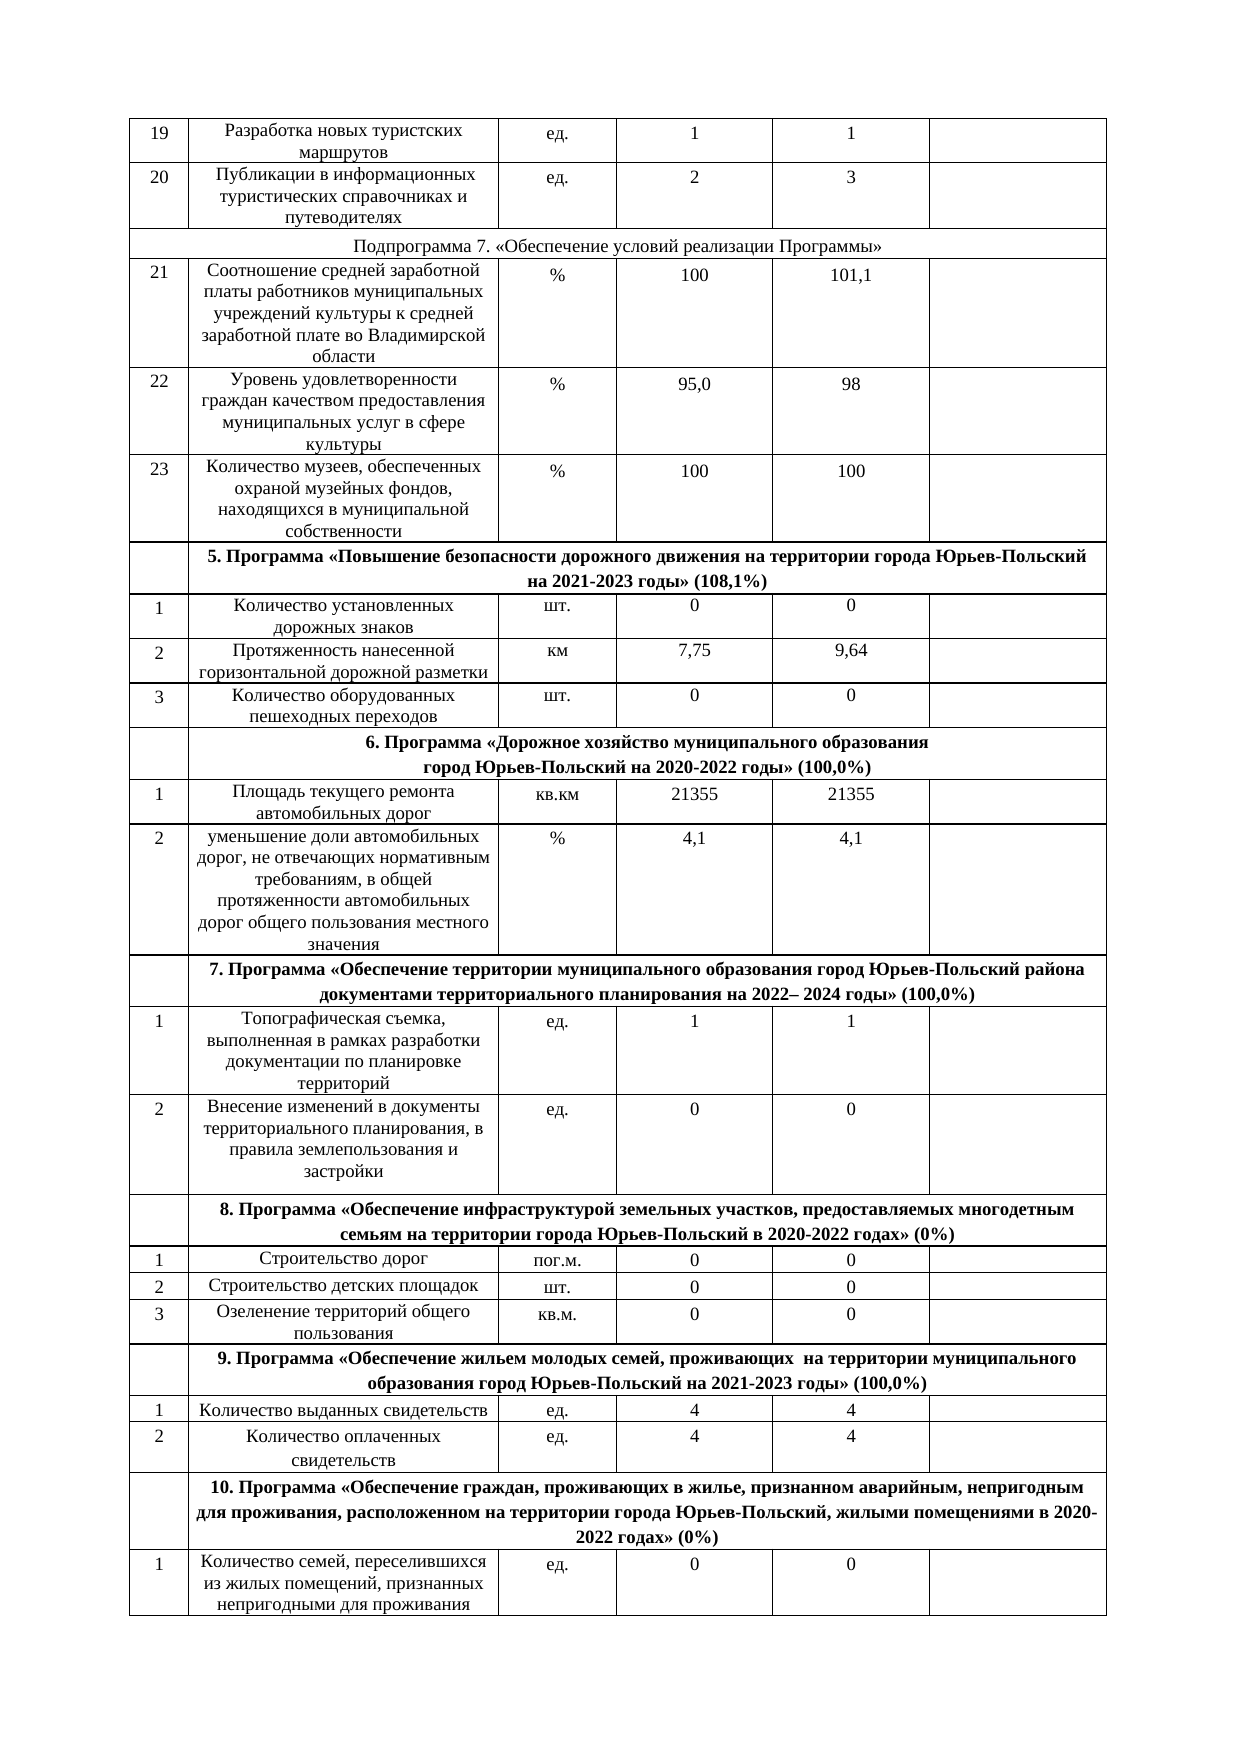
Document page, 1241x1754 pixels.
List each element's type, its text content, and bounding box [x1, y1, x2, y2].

table_cell 4 [773, 1396, 929, 1421]
table_cell ед. [499, 1422, 616, 1472]
table_cell Подпрограмма 7. «Обеспечение условий реализации Программы» [130, 229, 1106, 258]
table_cell [930, 684, 1106, 727]
table_cell 2 [130, 1273, 188, 1298]
table_cell 8. Программа «Обеспечение инфраструктурой земельных участков, предоставляемых многодетным семьям на территории города Юрьев-Польский в 2020-2022 годах» (0%) [189, 1195, 1106, 1245]
table_cell 5. Программа «Повышение безопасности дорожного движения на территории города Юрьев-Польский на 2021-2023 годы» (108,1%) [189, 543, 1106, 593]
table_cell [930, 639, 1106, 682]
table_cell 0 [773, 684, 929, 727]
table_cell 21 [130, 259, 188, 367]
table_cell 21355 [773, 780, 929, 823]
table_cell Публикации в информационных туристических справочниках и путеводителях [189, 163, 498, 228]
table_cell 21355 [617, 780, 772, 823]
table_cell Количество музеев, обеспеченных охраной музейных фондов, находящихся в муниципальной собственности [189, 455, 498, 541]
table_cell 4 [617, 1396, 772, 1421]
table_cell 4 [773, 1422, 929, 1472]
table_cell 0 [773, 595, 929, 637]
table_cell 2 [130, 639, 188, 682]
table_cell Внесение изменений в документы территориального планирования, в правила землепользования и застройки [189, 1095, 498, 1194]
table_cell 3 [130, 684, 188, 727]
table_cell Протяженность нанесенной горизонтальной дорожной разметки [189, 639, 498, 682]
table_cell 0 [773, 1550, 929, 1615]
table_cell 23 [130, 455, 188, 541]
table_cell Озеленение территорий общего пользования [189, 1300, 498, 1343]
table_cell ед. [499, 1396, 616, 1421]
table_cell Соотношение средней заработной платы работников муниципальных учреждений культуры к средней заработной плате во Владимирской области [189, 259, 498, 367]
table_cell [130, 543, 188, 593]
table_cell [930, 163, 1106, 228]
table_cell ед. [499, 1007, 616, 1093]
table_cell 22 [130, 368, 188, 454]
table_cell [130, 1195, 188, 1245]
table_cell кв.м. [499, 1300, 616, 1343]
table_cell [930, 1007, 1106, 1093]
table_cell 1 [130, 1396, 188, 1421]
table_cell Топографическая съемка, выполненная в рамках разработки документации по планировке территорий [189, 1007, 498, 1093]
table_cell 0 [773, 1247, 929, 1272]
table_cell [930, 455, 1106, 541]
table_cell 0 [617, 1550, 772, 1615]
table_cell 10. Программа «Обеспечение граждан, проживающих в жилье, признанном аварийным, непригодным для проживания, расположенном на территории города Юрьев-Польский, жилыми помещениями в 2020-2022 годах» (0%) [189, 1473, 1106, 1548]
table_cell 3 [773, 163, 929, 228]
table_cell 0 [617, 595, 772, 637]
table_cell шт. [499, 1273, 616, 1298]
table_cell 0 [617, 1095, 772, 1194]
table_cell [930, 595, 1106, 637]
table_cell 19 [130, 119, 188, 162]
table_cell Уровень удовлетворенности граждан качеством предоставления муниципальных услуг в сфере культуры [189, 368, 498, 454]
table_cell 1 [130, 780, 188, 823]
table_cell [130, 728, 188, 778]
table_cell 4,1 [773, 825, 929, 954]
table_cell 2 [130, 1095, 188, 1194]
table_cell 101,1 [773, 259, 929, 367]
table_cell 2 [617, 163, 772, 228]
table_cell 2 [130, 1422, 188, 1472]
table_cell 1 [617, 1007, 772, 1093]
table_cell 0 [773, 1300, 929, 1343]
table_cell уменьшение доли автомобильных дорог, не отвечающих нормативным требованиям, в общей протяженности автомобильных дорог общего пользования местного значения [189, 825, 498, 954]
table_cell ед. [499, 1095, 616, 1194]
table_cell 1 [773, 119, 929, 162]
table_cell Количество оборудованных пешеходных переходов [189, 684, 498, 727]
table_cell Площадь текущего ремонта автомобильных дорог [189, 780, 498, 823]
table_cell 3 [130, 1300, 188, 1343]
table_cell 0 [617, 1247, 772, 1272]
table_cell [930, 1095, 1106, 1194]
table_cell % [499, 259, 616, 367]
table_cell 100 [773, 455, 929, 541]
table_cell Количество семей, переселившихся из жилых помещений, признанных непригодными для проживания [189, 1550, 498, 1615]
table_cell [930, 1396, 1106, 1421]
table_cell % [499, 825, 616, 954]
table_cell ед. [499, 1550, 616, 1615]
table_cell Разработка новых туристских маршрутов [189, 119, 498, 162]
table_cell 100 [617, 455, 772, 541]
table_cell Строительство дорог [189, 1247, 498, 1272]
table_cell Строительство детских площадок [189, 1273, 498, 1298]
table_cell [930, 119, 1106, 162]
table_cell [930, 1422, 1106, 1472]
table_cell 1 [130, 1007, 188, 1093]
table_cell 7. Программа «Обеспечение территории муниципального образования город Юрьев-Польский района документами территориального планирования на 2022– 2024 годы» (100,0%) [189, 956, 1106, 1006]
table_cell 4 [617, 1422, 772, 1472]
table_cell Количество выданных свидетельств [189, 1396, 498, 1421]
table_cell [930, 1273, 1106, 1298]
table_cell 7,75 [617, 639, 772, 682]
table_cell 6. Программа «Дорожное хозяйство муниципального образования город Юрьев-Польский на 2020-2022 годы» (100,0%) [189, 728, 1106, 778]
table_cell 1 [130, 595, 188, 637]
table_cell 1 [617, 119, 772, 162]
table_cell кв.км [499, 780, 616, 823]
table_cell 9. Программа «Обеспечение жильем молодых семей, проживающих на территории муниципального образования город Юрьев-Польский на 2021-2023 годы» (100,0%) [189, 1345, 1106, 1395]
table_cell пог.м. [499, 1247, 616, 1272]
table_cell шт. [499, 595, 616, 637]
table_cell 1 [130, 1550, 188, 1615]
table_cell [930, 1247, 1106, 1272]
table_cell ед. [499, 119, 616, 162]
table_cell % [499, 455, 616, 541]
table_cell [130, 1345, 188, 1395]
table_cell Количество установленных дорожных знаков [189, 595, 498, 637]
table_cell [930, 825, 1106, 954]
table_cell 20 [130, 163, 188, 228]
table_cell [930, 780, 1106, 823]
table_cell [930, 259, 1106, 367]
table_cell 1 [773, 1007, 929, 1093]
table_cell шт. [499, 684, 616, 727]
table_cell 95,0 [617, 368, 772, 454]
table_cell 0 [617, 684, 772, 727]
table_cell 2 [130, 825, 188, 954]
table_cell 0 [617, 1300, 772, 1343]
table_cell 0 [773, 1273, 929, 1298]
table_cell 4,1 [617, 825, 772, 954]
table_cell [130, 1473, 188, 1548]
table_cell [930, 1300, 1106, 1343]
table_cell 98 [773, 368, 929, 454]
table_cell [130, 956, 188, 1006]
table_cell км [499, 639, 616, 682]
table_cell % [499, 368, 616, 454]
table_cell 0 [773, 1095, 929, 1194]
table_cell [930, 368, 1106, 454]
table_cell [930, 1550, 1106, 1615]
table_cell ед. [499, 163, 616, 228]
table_cell 9,64 [773, 639, 929, 682]
table_cell Количество оплаченных свидетельств [189, 1422, 498, 1472]
table_cell 0 [617, 1273, 772, 1298]
table_cell 1 [130, 1247, 188, 1272]
table_cell 100 [617, 259, 772, 367]
